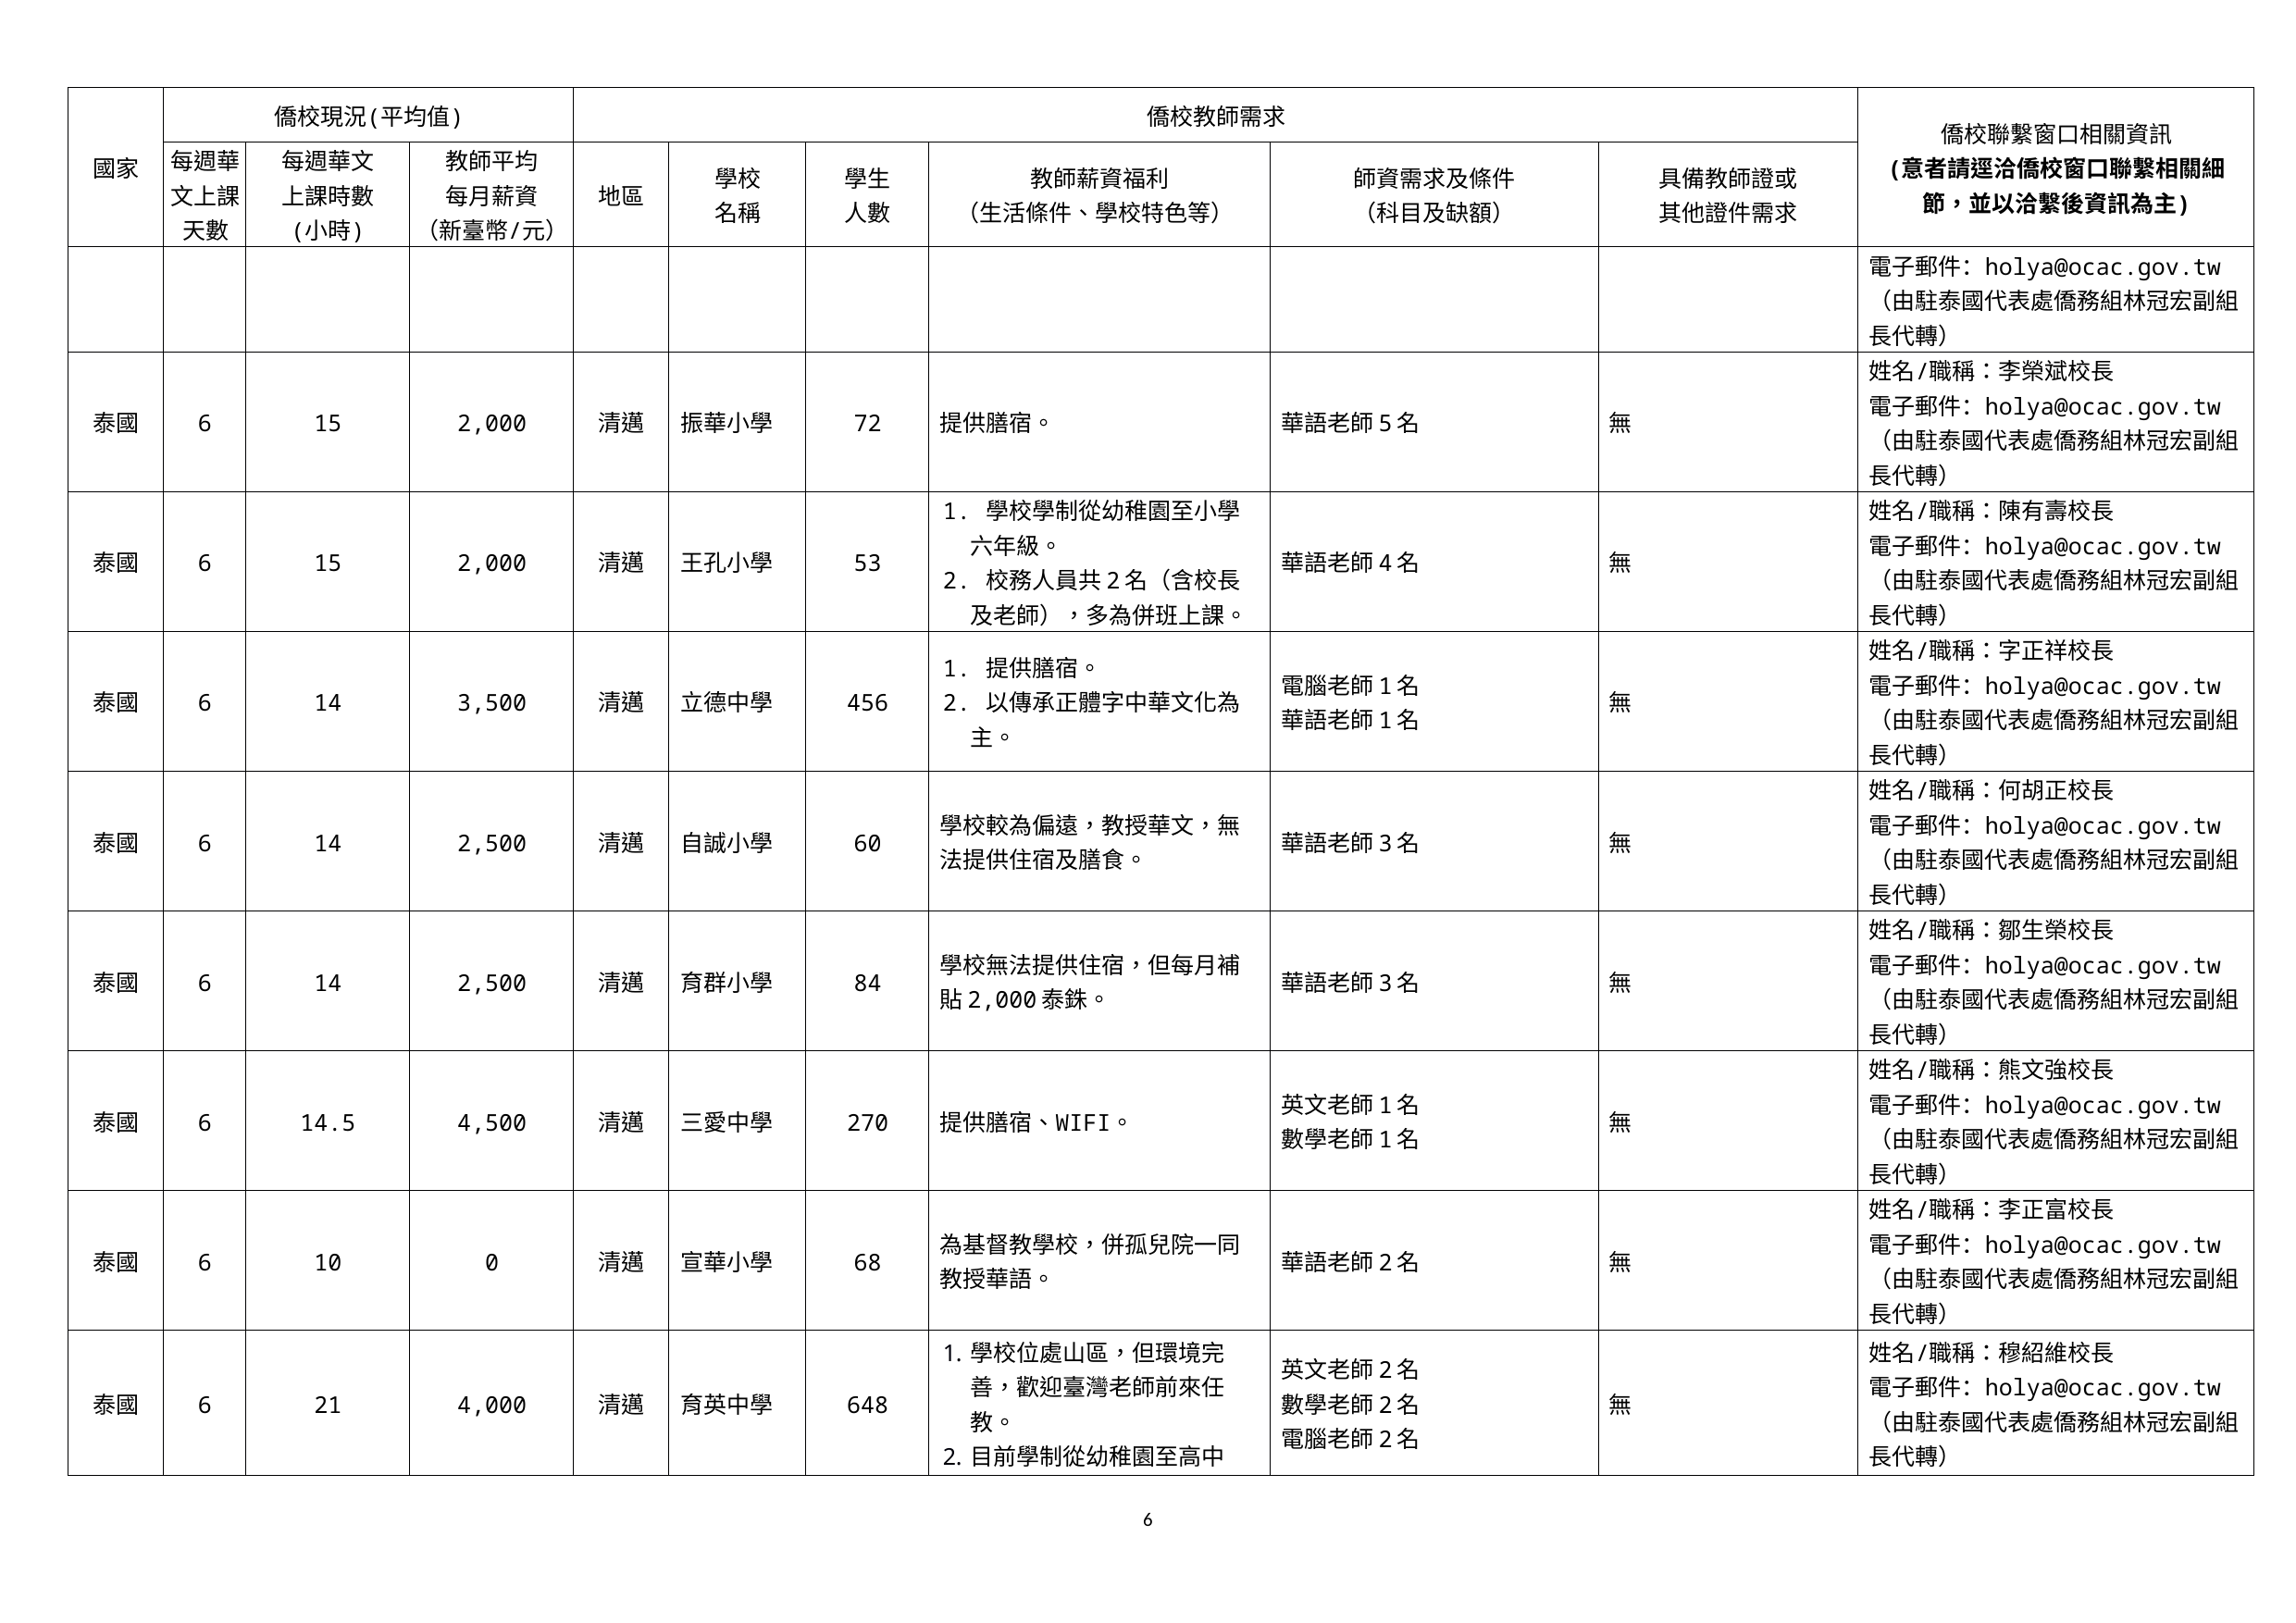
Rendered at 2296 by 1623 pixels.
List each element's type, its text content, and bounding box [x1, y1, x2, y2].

table_cell 6 [164, 1191, 245, 1330]
table_cell 14 [246, 632, 409, 771]
table_cell [1599, 247, 1857, 351]
table_cell 為基督教學校，併孤兒院一同教授華語。 [929, 1191, 1270, 1330]
table_cell 育群小學 [669, 911, 805, 1050]
table_cell 電子郵件：holya@ocac.gov.tw（由駐泰國代表處僑務組林冠宏副組長代轉） [1858, 247, 2253, 351]
table_cell 育英中學 [669, 1331, 805, 1475]
table_cell 姓名/職稱：鄒生榮校長 電子郵件：holya@ocac.gov.tw（由駐泰國代表處僑務組林冠宏副組長代轉） [1858, 911, 2253, 1050]
table_cell 王孔小學 [669, 492, 805, 631]
table_cell 清邁 [574, 492, 668, 631]
table_cell 0 [410, 1191, 573, 1330]
table_cell 6 [164, 632, 245, 771]
table_cell 泰國 [68, 1191, 163, 1330]
table_cell 姓名/職稱：李榮斌校長 電子郵件：holya@ocac.gov.tw（由駐泰國代表處僑務組林冠宏副組長代轉） [1858, 353, 2253, 491]
table_cell 自誠小學 [669, 772, 805, 911]
table_cell 學校 名稱 [669, 142, 805, 246]
table_cell 4,000 [410, 1331, 573, 1475]
table_cell 無 [1599, 1051, 1857, 1190]
table_cell 15 [246, 353, 409, 491]
table_header 僑校現況(平均值) [164, 88, 573, 141]
table_cell 53 [806, 492, 928, 631]
table_cell 無 [1599, 911, 1857, 1050]
table_cell 泰國 [68, 911, 163, 1050]
table_cell 15 [246, 492, 409, 631]
table_cell 4,500 [410, 1051, 573, 1190]
table_cell 270 [806, 1051, 928, 1190]
table_cell [164, 247, 245, 351]
table_cell 無 [1599, 353, 1857, 491]
table_cell 10 [246, 1191, 409, 1330]
table_cell 姓名/職稱：熊文強校長 電子郵件：holya@ocac.gov.tw（由駐泰國代表處僑務組林冠宏副組長代轉） [1858, 1051, 2253, 1190]
table_cell 2,500 [410, 772, 573, 911]
table_cell 提供膳宿。 [929, 353, 1270, 491]
table_cell 清邁 [574, 632, 668, 771]
table_cell 姓名/職稱：李正富校長 電子郵件：holya@ocac.gov.tw（由駐泰國代表處僑務組林冠宏副組長代轉） [1858, 1191, 2253, 1330]
table_cell 華語老師5名 [1271, 353, 1598, 491]
table_cell [806, 247, 928, 351]
table_cell 三愛中學 [669, 1051, 805, 1190]
table_cell 清邁 [574, 911, 668, 1050]
table_cell 師資需求及條件 （科目及缺額） [1271, 142, 1598, 246]
table_cell 6 [164, 353, 245, 491]
table_cell 泰國 [68, 1331, 163, 1475]
table_cell 14 [246, 911, 409, 1050]
table_cell 教師薪資福利 （生活條件、學校特色等） [929, 142, 1270, 246]
table_header 僑校教師需求 [574, 88, 1857, 141]
table_cell 華語老師4名 [1271, 492, 1598, 631]
table_cell 14 [246, 772, 409, 911]
table_cell 無 [1599, 772, 1857, 911]
table_cell 振華小學 [669, 353, 805, 491]
table_cell 72 [806, 353, 928, 491]
table_cell 2,000 [410, 353, 573, 491]
table_cell 6 [164, 911, 245, 1050]
table_cell 6 [164, 1051, 245, 1190]
table_cell 華語老師2名 [1271, 1191, 1598, 1330]
table_cell 456 [806, 632, 928, 771]
table_cell 地區 [574, 142, 668, 246]
table_cell 無 [1599, 632, 1857, 771]
table_cell 學生 人數 [806, 142, 928, 246]
table_cell 無 [1599, 492, 1857, 631]
table_cell 學校位處山區，但環境完善，歡迎臺灣老師前來任教。 目前學制從幼稚園至高中部。 [929, 1331, 1270, 1475]
table_cell 泰國 [68, 492, 163, 631]
table_cell 6 [164, 772, 245, 911]
table_cell 具備教師證或 其他證件需求 [1599, 142, 1857, 246]
table_cell 每週華文 上課時數 (小時) [246, 142, 409, 246]
table_cell 提供膳宿、WIFI。 [929, 1051, 1270, 1190]
table_cell [1271, 247, 1598, 351]
table_cell 姓名/職稱：陳有壽校長 電子郵件：holya@ocac.gov.tw（由駐泰國代表處僑務組林冠宏副組長代轉） [1858, 492, 2253, 631]
table_cell 提供膳宿。 以傳承正體字中華文化為主。 [929, 632, 1270, 771]
table_cell 英文老師1名 數學老師1名 [1271, 1051, 1598, 1190]
table_cell 清邁 [574, 1331, 668, 1475]
table_cell 2,000 [410, 492, 573, 631]
table_cell 清邁 [574, 353, 668, 491]
table_cell 姓名/職稱：何胡正校長 電子郵件：holya@ocac.gov.tw（由駐泰國代表處僑務組林冠宏副組長代轉） [1858, 772, 2253, 911]
table_cell [574, 247, 668, 351]
table_cell 清邁 [574, 1051, 668, 1190]
table_cell 60 [806, 772, 928, 911]
table_cell 泰國 [68, 632, 163, 771]
table_cell [669, 247, 805, 351]
table_cell 學校無法提供住宿，但每月補貼2,000泰銖。 [929, 911, 1270, 1050]
table_cell 電腦老師1名 華語老師1名 [1271, 632, 1598, 771]
table_cell 3,500 [410, 632, 573, 771]
table_cell 無 [1599, 1191, 1857, 1330]
table_cell 學校較為偏遠，教授華文，無法提供住宿及膳食。 [929, 772, 1270, 911]
table_cell 華語老師3名 [1271, 772, 1598, 911]
table_cell 6 [164, 1331, 245, 1475]
table_header 僑校聯繫窗口相關資訊 (意者請逕洽僑校窗口聯繫相關細節，並以洽繫後資訊為主) [1858, 88, 2253, 246]
table_cell 宣華小學 [669, 1191, 805, 1330]
table_cell 清邁 [574, 772, 668, 911]
table_cell 6 [164, 492, 245, 631]
table_cell 84 [806, 911, 928, 1050]
table_cell 14.5 [246, 1051, 409, 1190]
table_cell [929, 247, 1270, 351]
table_cell 立德中學 [669, 632, 805, 771]
table_cell 21 [246, 1331, 409, 1475]
table_cell 泰國 [68, 772, 163, 911]
table_cell 泰國 [68, 1051, 163, 1190]
table_cell 68 [806, 1191, 928, 1330]
table_cell 華語老師3名 [1271, 911, 1598, 1050]
table_cell [410, 247, 573, 351]
table_cell 教師平均 每月薪資 （新臺幣/元） [410, 142, 573, 246]
table_cell 每週華文上課天數 [164, 142, 245, 246]
table_cell [68, 247, 163, 351]
table_cell 英文老師2名 數學老師2名 電腦老師2名 [1271, 1331, 1598, 1475]
table_cell 學校學制從幼稚園至小學六年級。 校務人員共2名（含校長及老師），多為併班上課。 [929, 492, 1270, 631]
table_cell 泰國 [68, 353, 163, 491]
table_cell [246, 247, 409, 351]
table_cell 2,500 [410, 911, 573, 1050]
table_header 國家 [68, 88, 163, 246]
table_cell 無 [1599, 1331, 1857, 1475]
table_cell 648 [806, 1331, 928, 1475]
table_cell 姓名/職稱：字正祥校長 電子郵件：holya@ocac.gov.tw（由駐泰國代表處僑務組林冠宏副組長代轉） [1858, 632, 2253, 771]
table_cell 姓名/職稱：穆紹維校長 電子郵件：holya@ocac.gov.tw（由駐泰國代表處僑務組林冠宏副組長代轉） [1858, 1331, 2253, 1475]
table_cell 清邁 [574, 1191, 668, 1330]
